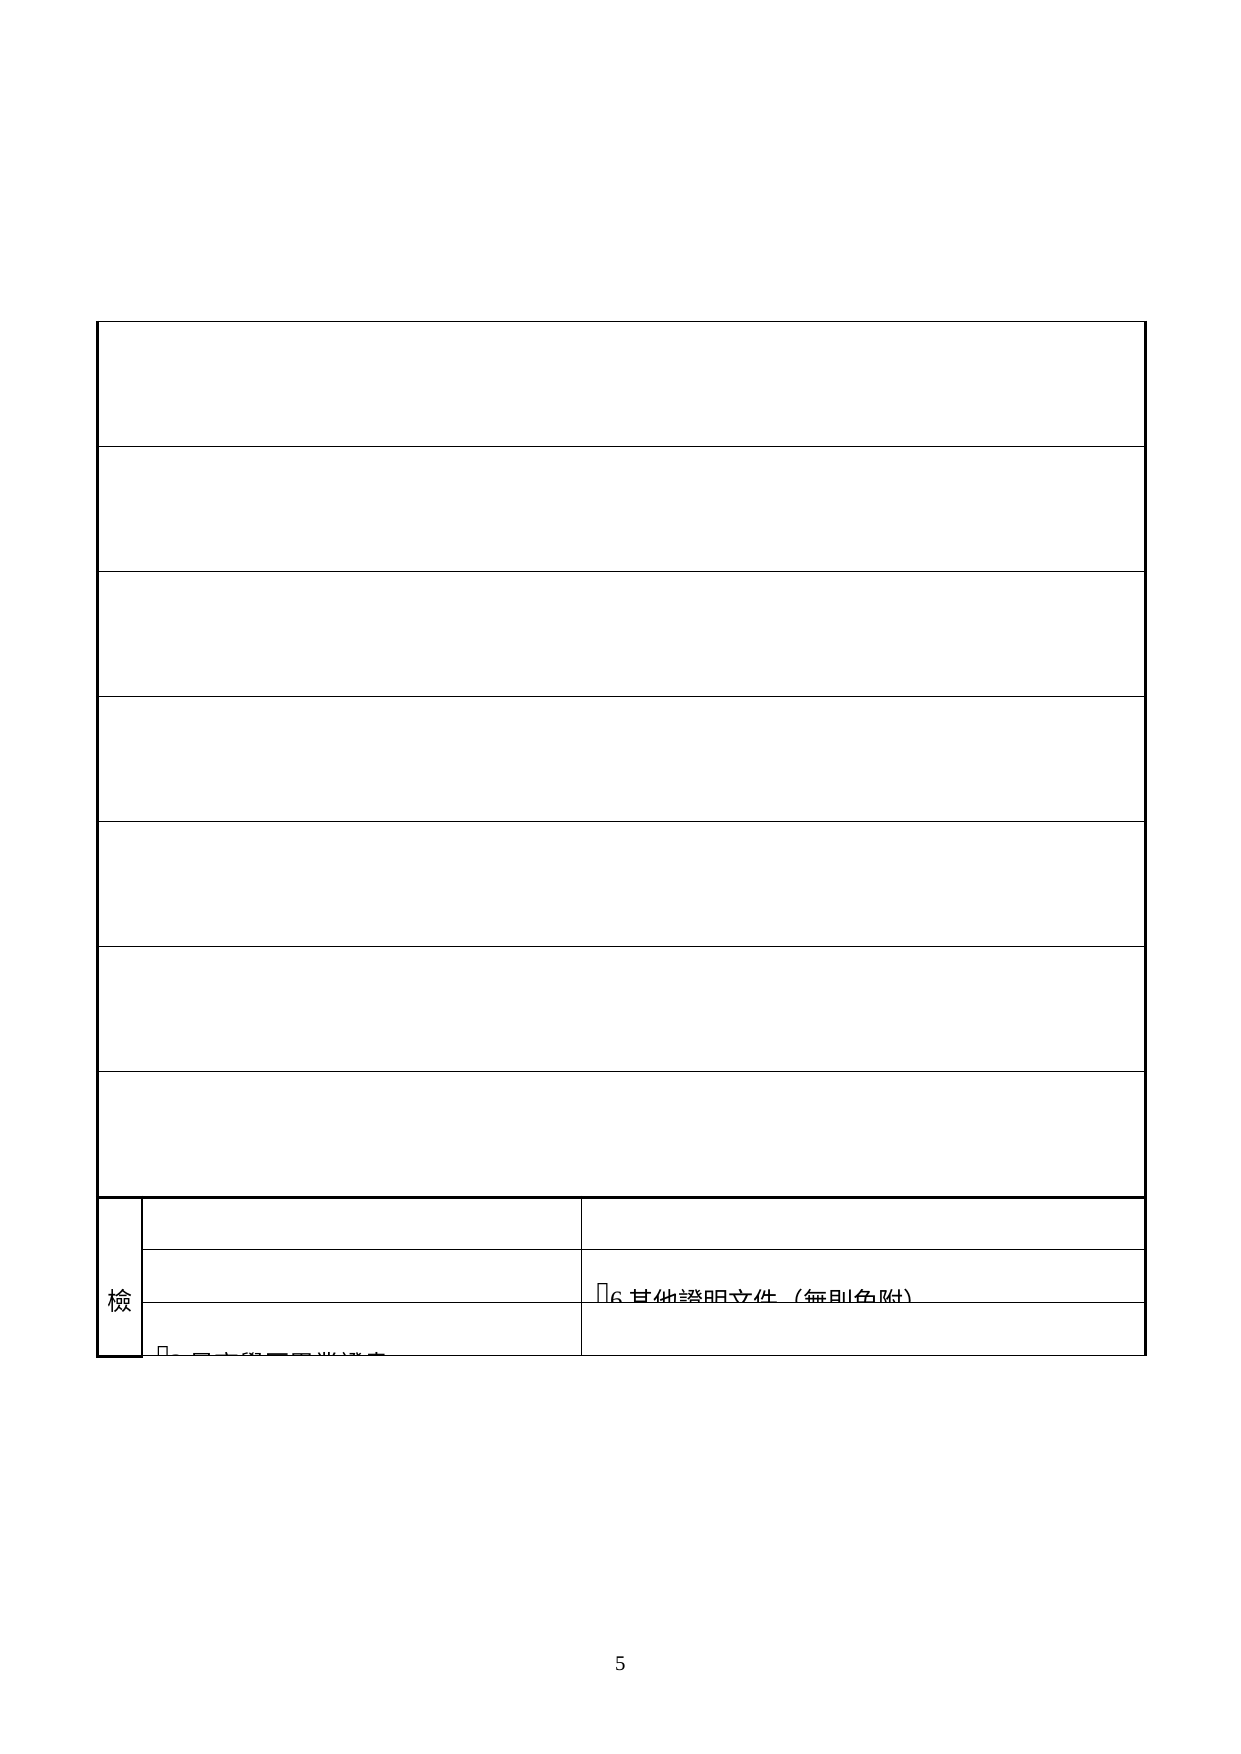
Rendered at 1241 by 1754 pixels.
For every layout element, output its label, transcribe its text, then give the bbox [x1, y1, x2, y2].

table_cell 6.其他證明文件（無則免附） [582, 1250, 1144, 1302]
table_cell 1.甄選報名表 [143, 1199, 581, 1249]
table_cell [582, 1303, 1144, 1355]
table_cell 2.國民身分證（正反面請印同一面） [143, 1250, 581, 1302]
table_cell [99, 822, 1144, 946]
table_cell [99, 947, 1144, 1071]
table_cell 檢視證 件 [99, 1199, 141, 1355]
table_cell [99, 322, 1144, 446]
table_cell [99, 1072, 1144, 1196]
table_cell [99, 697, 1144, 821]
table_cell 3.最高學歷畢業證書 [143, 1303, 581, 1355]
table_cell [99, 572, 1144, 696]
table_cell 5.身心障礙證明影本（無則免附） [582, 1199, 1144, 1249]
table_cell [99, 447, 1144, 571]
